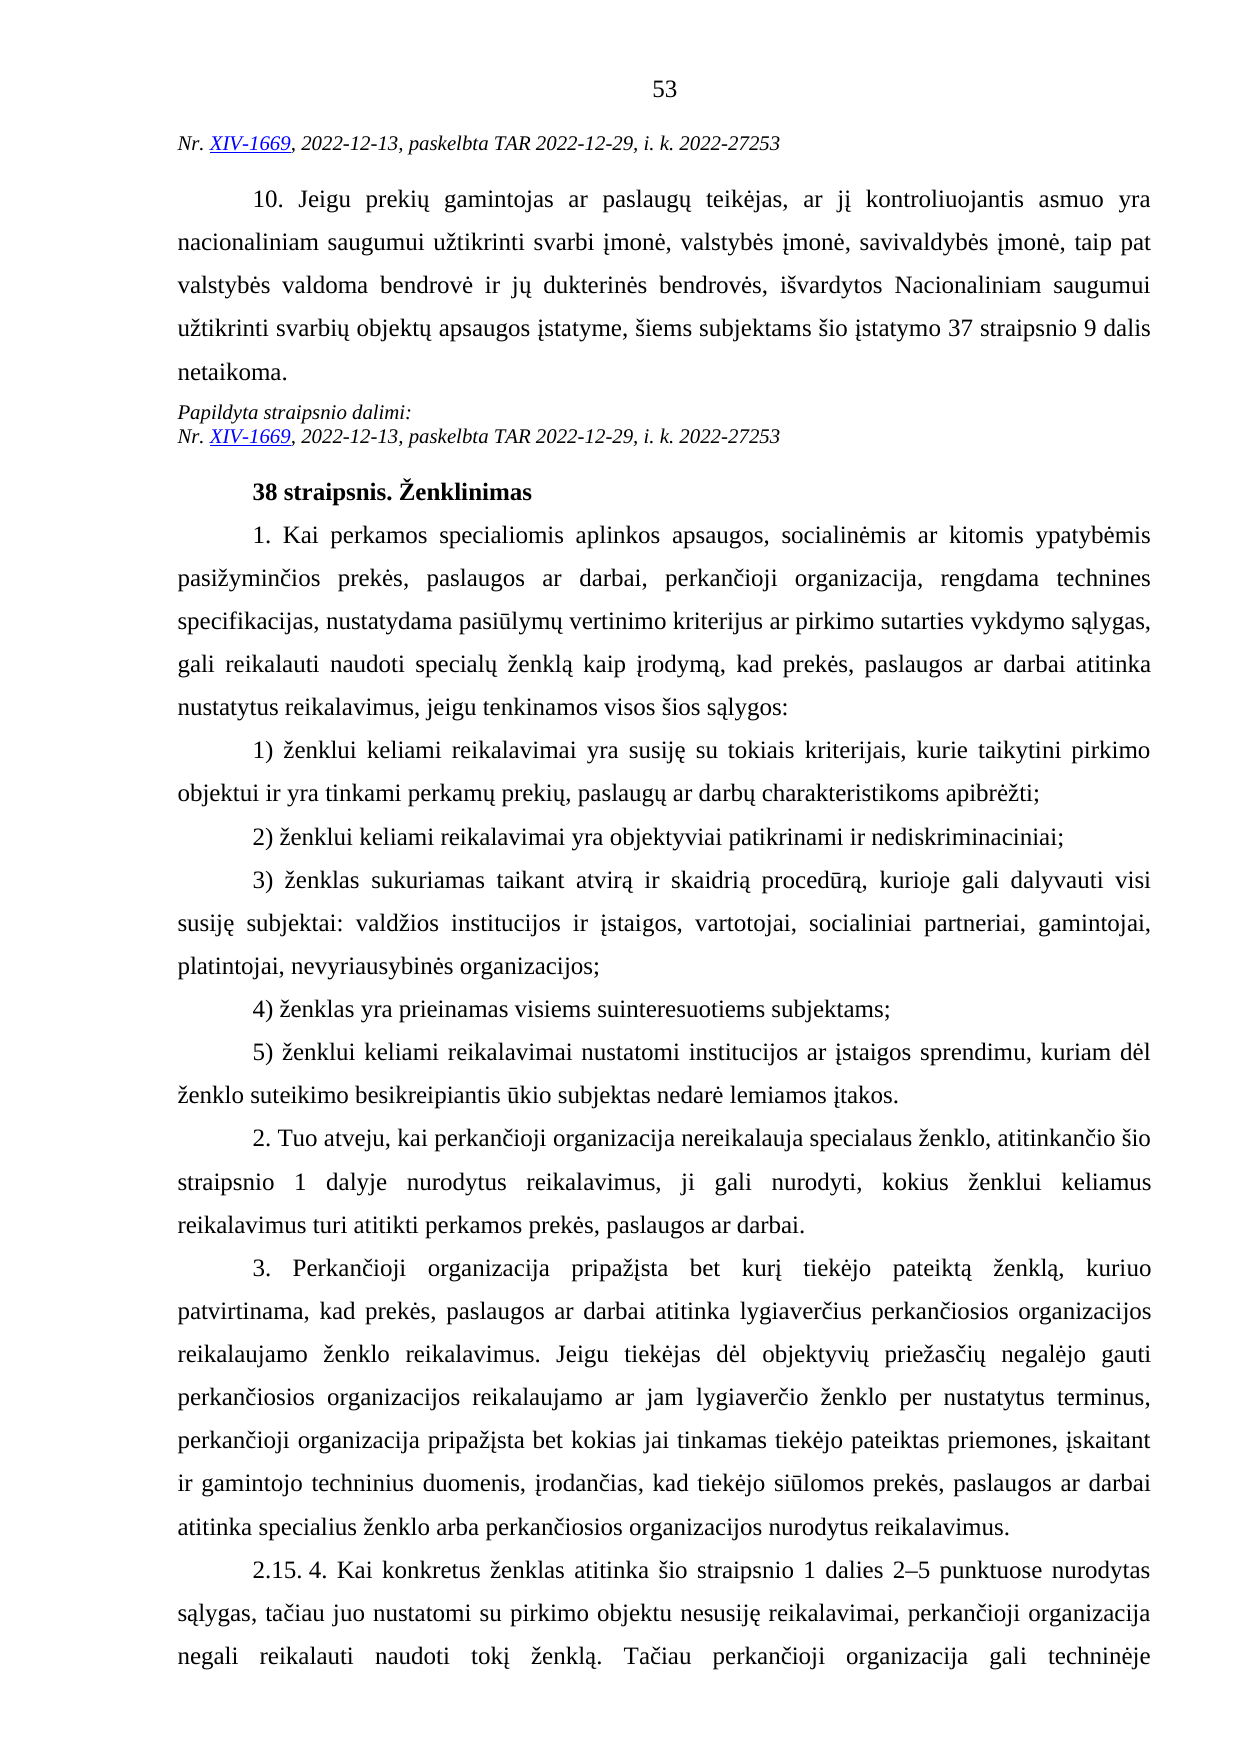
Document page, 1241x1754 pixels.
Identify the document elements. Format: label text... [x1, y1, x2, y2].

text 3. Perkančioji organizacija pripažįsta bet kurį tiekėjo pateiktą ženklą, kuriuo patvirtinama, kad prekės, paslaugos ar darbai atitinka lygiaverčius perkančiosios organizacijos reikalaujamo ženklo reikalavimus. Jeigu tiekėjas dėl objektyvių priežasčių negalėjo gauti perkančiosios organizacijos reikalaujamo ar jam lygiaverčio ženklo per nustatytus terminus, perkančioji organizacija pripažįsta bet kokias jai tinkamas tiekėjo pateiktas priemones, įskaitant ir gamintojo techninius duomenis, įrodančias, kad tiekėjo siūlomos prekės, paslaugos ar darbai atitinka specialius ženklo arba perkančiosios organizacijos nurodytus reikalavimus. [177, 1253, 1152, 1540]
text 2. Tuo atveju, kai perkančioji organizacija nereikalauja specialaus ženklo, atitinkančio šio straipsnio 1 dalyje nurodytus reikalavimus, ji gali nurodyti, kokius ženklui keliamus reikalavimus turi atitikti perkamos prekės, paslaugos ar darbai. [177, 1123, 1152, 1238]
text 38 straipsnis. Ženklinimas [177, 477, 1152, 505]
text 4) ženklas yra prieinamas visiems suinteresuotiems subjektams; [177, 994, 1152, 1023]
text Nr. XIV-1669, 2022-12-13, paskelbta TAR 2022-12-29, i. k. 2022-27253 [177, 424, 1152, 448]
text 5) ženklui keliami reikalavimai nustatomi institucijos ar įstaigos sprendimu, kuriam dėl ženklo suteikimo besikreipiantis ūkio subjektas nedarė lemiamos įtakos. [177, 1037, 1152, 1109]
text Papildyta straipsnio dalimi: [177, 400, 1152, 424]
text 1) ženklui keliami reikalavimai yra susiję su tokiais kriterijais, kurie taikytini pirkimo objektui ir yra tinkami perkamų prekių, paslaugų ar darbų charakteristikoms apibrėžti; [177, 735, 1152, 807]
subtitle 4. Kai konkretus ženklas atitinka šio straipsnio 1 dalies 2–5 punktuose nurodytas sąlygas, tačiau juo nustatomi su pirkimo objektu nesusiję reikalavimai, perkančioji organizacija negali reikalauti naudoti tokį ženklą. Tačiau perkančioji organizacija gali techninėje [177, 1555, 1152, 1670]
text 2) ženklui keliami reikalavimai yra objektyviai patikrinami ir nediskriminaciniai; [177, 822, 1152, 850]
text Nr. XIV-1669, 2022-12-13, paskelbta TAR 2022-12-29, i. k. 2022-27253 [177, 131, 1152, 155]
text 3) ženklas sukuriamas taikant atvirą ir skaidrią procedūrą, kurioje gali dalyvauti visi susiję subjektai: valdžios institucijos ir įstaigos, vartotojai, socialiniai partneriai, gamintojai, platintojai, nevyriausybinės organizacijos; [177, 865, 1152, 980]
text 1. Kai perkamos specialiomis aplinkos apsaugos, socialinėmis ar kitomis ypatybėmis pasižyminčios prekės, paslaugos ar darbai, perkančioji organizacija, rengdama technines specifikacijas, nustatydama pasiūlymų vertinimo kriterijus ar pirkimo sutarties vykdymo sąlygas, gali reikalauti naudoti specialų ženklą kaip įrodymą, kad prekės, paslaugos ar darbai atitinka nustatytus reikalavimus, jeigu tenkinamos visos šios sąlygos: [177, 520, 1152, 721]
text 10. Jeigu prekių gamintojas ar paslaugų teikėjas, ar jį kontroliuojantis asmuo yra nacionaliniam saugumui užtikrinti svarbi įmonė, valstybės įmonė, savivaldybės įmonė, taip pat valstybės valdoma bendrovė ir jų dukterinės bendrovės, išvardytos Nacionaliniam saugumui užtikrinti svarbių objektų apsaugos įstatyme, šiems subjektams šio įstatymo 37 straipsnio 9 dalis netaikoma. [177, 184, 1152, 385]
